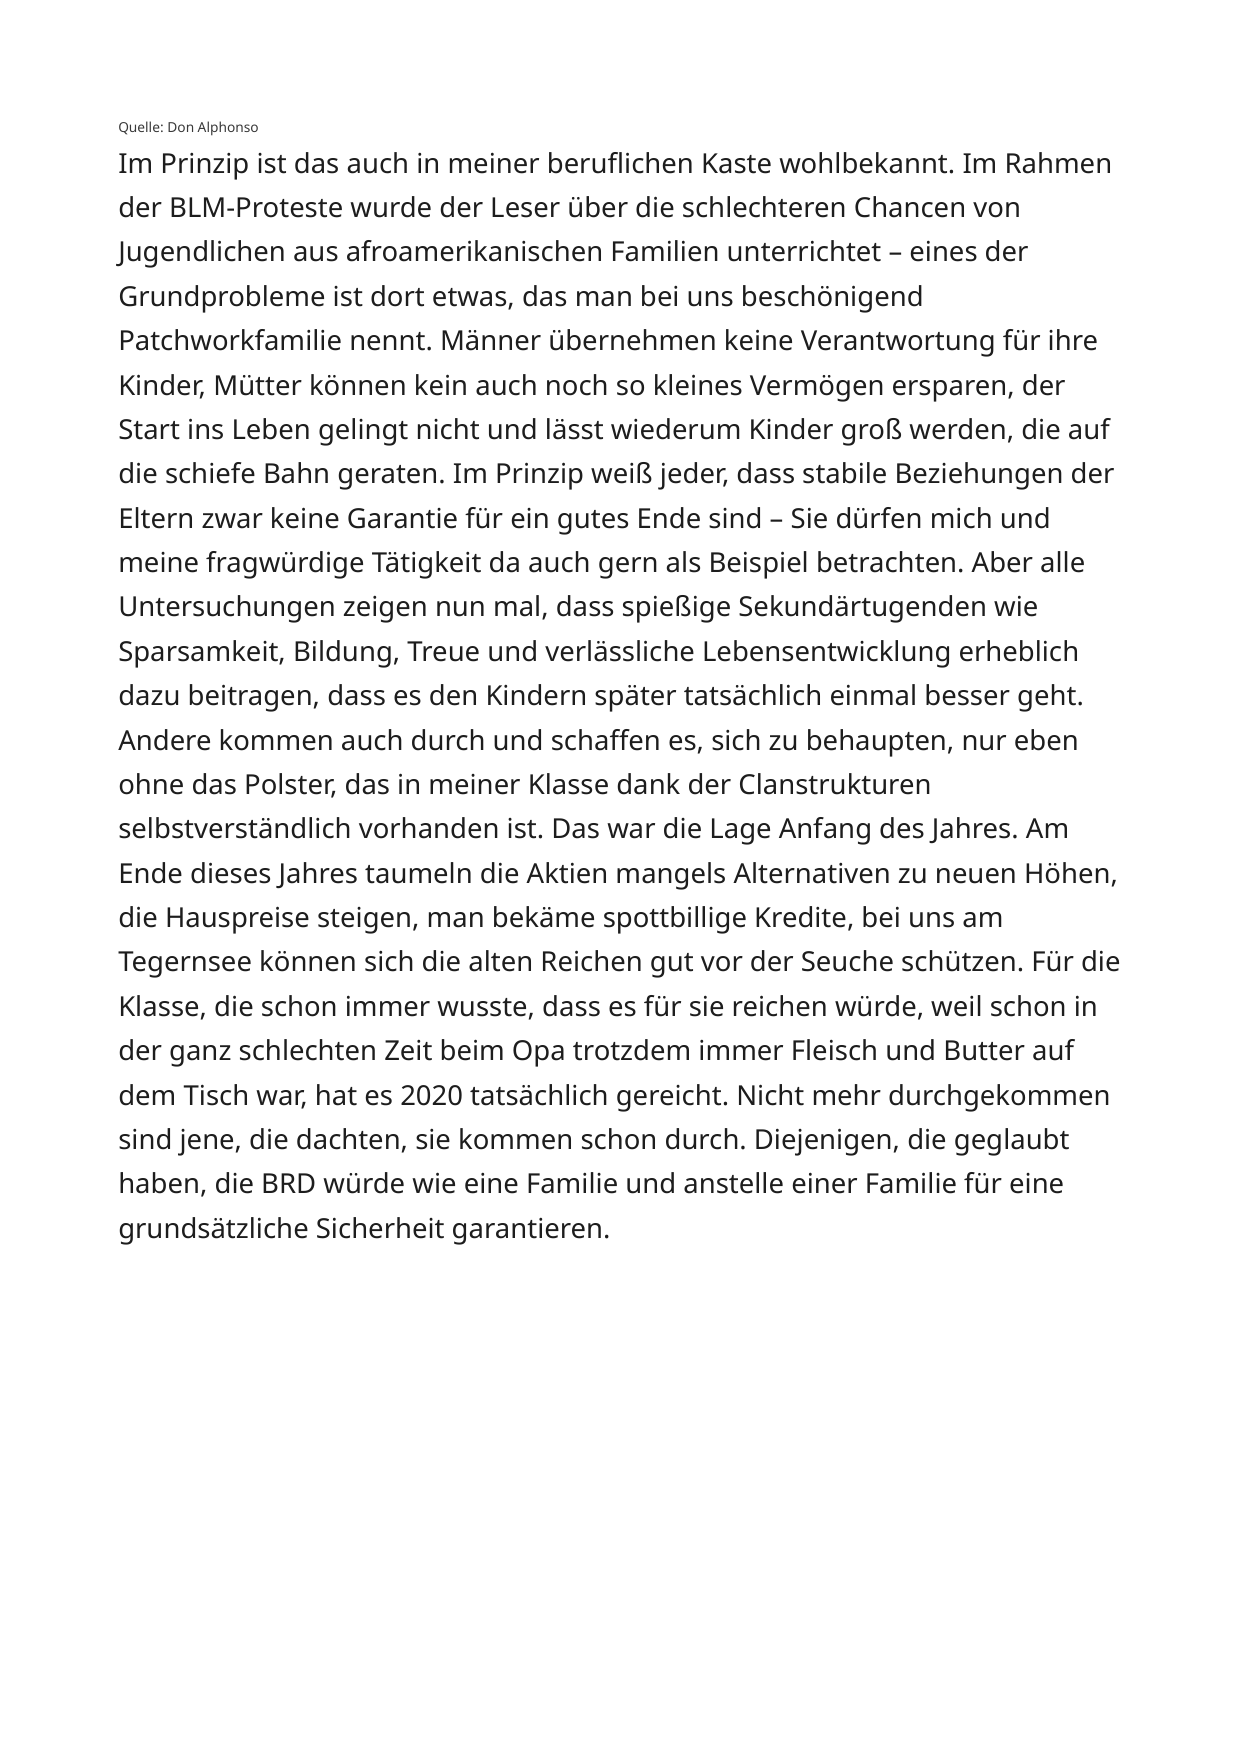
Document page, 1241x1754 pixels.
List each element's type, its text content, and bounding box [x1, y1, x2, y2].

text Quelle: Don Alphonso [118, 118, 1122, 137]
text Im Prinzip ist das auch in meiner beruflichen Kaste wohlbekannt. Im Rahmen der BLM-Proteste wurde der Leser über die schlechteren Chancen von Jugendlichen aus afroamerikanischen Familien unterrichtet – eines der Grundprobleme ist dort etwas, das man bei uns beschönigend Patchworkfamilie nennt. Männer übernehmen keine Verantwortung für ihre Kinder, Mütter können kein auch noch so kleines Vermögen ersparen, der Start ins Leben gelingt nicht und lässt wiederum Kinder groß werden, die auf die schiefe Bahn geraten. Im Prinzip weiß jeder, dass stabile Beziehungen der Eltern zwar keine Garantie für ein gutes Ende sind – Sie dürfen mich und meine fragwürdige Tätigkeit da auch gern als Beispiel betrachten. Aber alle Untersuchungen zeigen nun mal, dass spießige Sekundärtugenden wie Sparsamkeit, Bildung, Treue und verlässliche Lebensentwicklung erheblich dazu beitragen, dass es den Kindern später tatsächlich einmal besser geht. Andere kommen auch durch und schaffen es, sich zu behaupten, nur eben ohne das Polster, das in meiner Klasse dank der Clanstrukturen selbstverständlich vorhanden ist. Das war die Lage Anfang des Jahres. Am Ende dieses Jahres taumeln die Aktien mangels Alternativen zu neuen Höhen, die Hauspreise steigen, man bekäme spottbillige Kredite, bei uns am Tegernsee können sich die alten Reichen gut vor der Seuche schützen. Für die Klasse, die schon immer wusste, dass es für sie reichen würde, weil schon in der ganz schlechten Zeit beim Opa trotzdem immer Fleisch und Butter auf dem Tisch war, hat es 2020 tatsächlich gereicht. Nicht mehr durchgekommen sind jene, die dachten, sie kommen schon durch. Diejenigen, die geglaubt haben, die BRD würde wie eine Familie und anstelle einer Familie für eine grundsätzliche Sicherheit garantieren. [118, 137, 1122, 1246]
